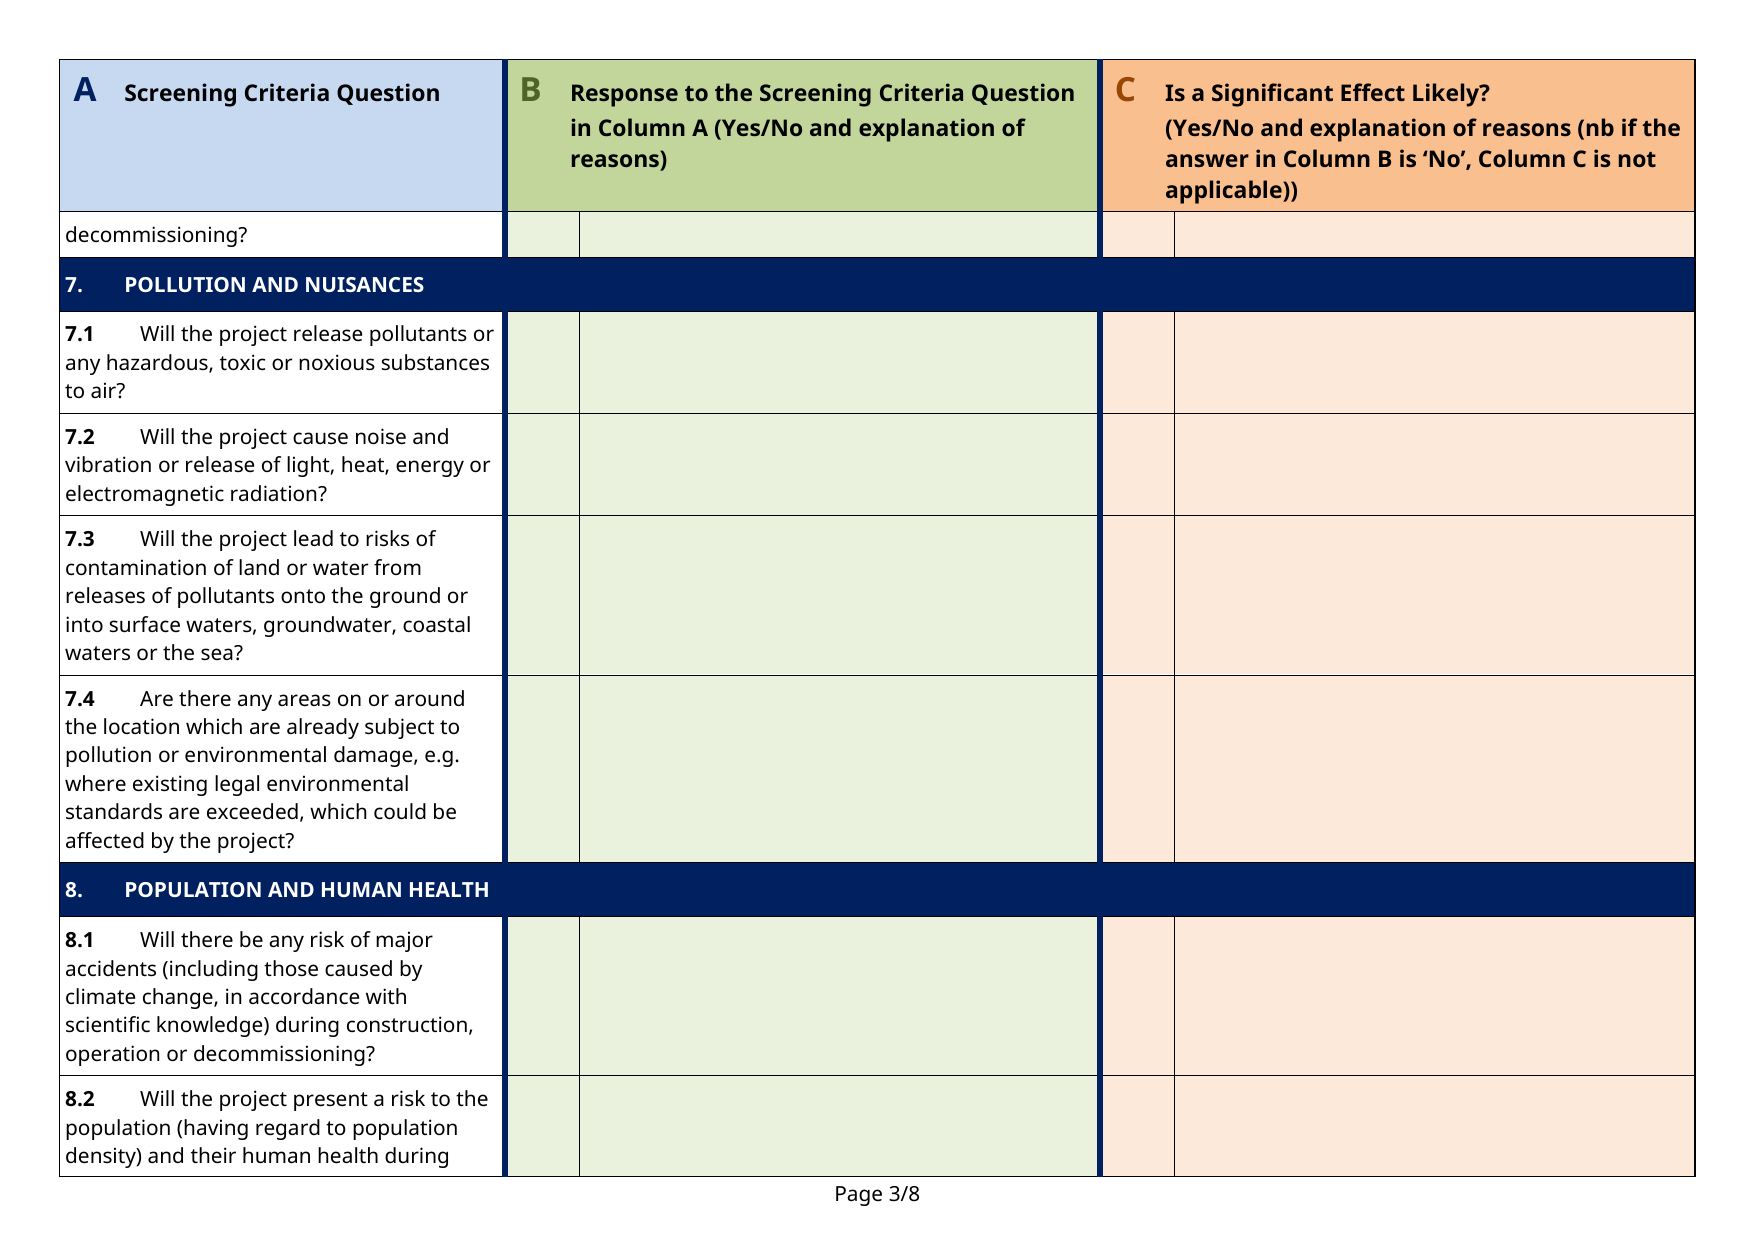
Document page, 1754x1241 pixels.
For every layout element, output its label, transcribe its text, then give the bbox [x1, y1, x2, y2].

table_cell [1103, 1076, 1174, 1176]
table_cell [1103, 676, 1174, 862]
table_cell decommissioning? [60, 212, 502, 257]
table_cell [508, 312, 579, 413]
table_cell [508, 212, 579, 257]
table_cell [1175, 312, 1694, 413]
table_cell [1175, 917, 1694, 1075]
table_header B Response to the Screening Criteria Question in Column A (Yes/No and explanation of reasons) [508, 60, 1097, 211]
table_cell [508, 676, 579, 862]
table_header C Is a Significant Effect Likely? (Yes/No and explanation of reasons (nb if the answer in Column B is ‘No’, Column C is not applicable)) [1103, 60, 1694, 211]
table_cell [1103, 312, 1174, 413]
table_cell Will the project release pollutants or any hazardous, toxic or noxious substances to air? [60, 312, 502, 413]
table_cell [1103, 414, 1174, 515]
table_cell [1103, 516, 1174, 674]
table_cell [580, 212, 1097, 257]
table_cell population and human health [60, 863, 1694, 916]
table_cell [508, 414, 579, 515]
table_cell [1103, 212, 1174, 257]
table_cell [580, 1076, 1097, 1176]
table_cell [508, 917, 579, 1075]
table_cell Are there any areas on or around the location which are already subject to pollution or environmental damage, e.g. where existing legal environmental standards are exceeded, which could be affected by the project? [60, 676, 502, 862]
table_cell [1175, 414, 1694, 515]
table_cell [580, 414, 1097, 515]
table_cell [508, 516, 579, 674]
table_cell [1175, 1076, 1694, 1176]
table_cell [508, 1076, 579, 1176]
table_cell [1103, 917, 1174, 1075]
table_cell Will the project present a risk to the population (having regard to population density) and their human health during [60, 1076, 502, 1176]
table_cell [580, 516, 1097, 674]
table_cell POLLUTION AND NUISANCES [60, 258, 1694, 311]
table_cell [1175, 676, 1694, 862]
table_cell Will the project lead to risks of contamination of land or water from releases of pollutants onto the ground or into surface waters, groundwater, coastal waters or the sea? [60, 516, 502, 674]
table_cell Will the project cause noise and vibration or release of light, heat, energy or electromagnetic radiation? [60, 414, 502, 515]
table_cell [1175, 516, 1694, 674]
table_header A Screening Criteria Question [60, 60, 502, 211]
table_cell [580, 676, 1097, 862]
table_cell [580, 312, 1097, 413]
table_cell Will there be any risk of major accidents (including those caused by climate change, in accordance with scientific knowledge) during construction, operation or decommissioning? [60, 917, 502, 1075]
table_cell [1175, 212, 1694, 257]
table_cell [580, 917, 1097, 1075]
